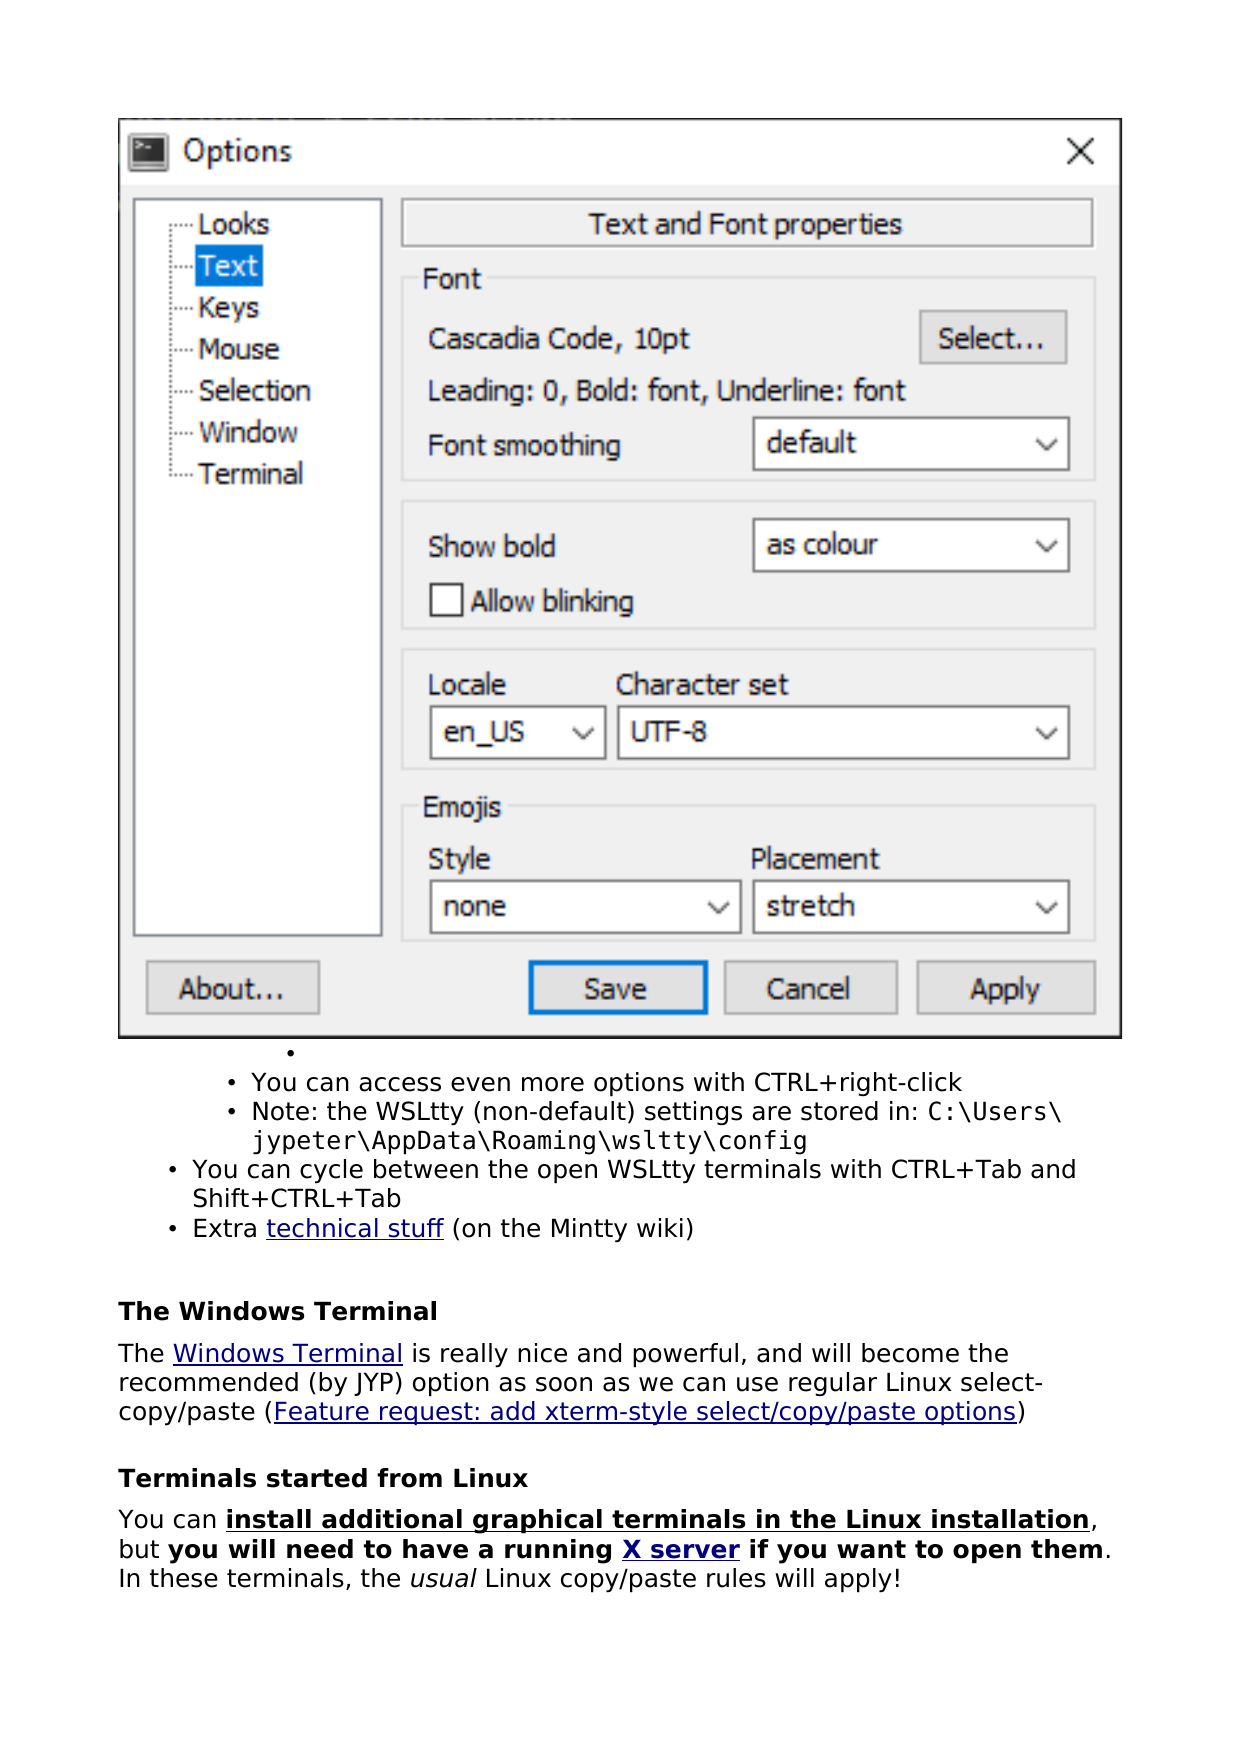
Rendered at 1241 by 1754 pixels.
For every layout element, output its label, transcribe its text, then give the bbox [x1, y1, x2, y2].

text You can install additional graphical terminals in the Linux installation, but you will need to have a running X server if you want to open them. In these terminals, the usual Linux copy/paste rules will apply! [118, 1506, 1122, 1593]
picture [118, 118, 1123, 1039]
list Note: the WSLtty (non-default) settings are stored in: C:\Users\jypeter\AppData\Roaming\wsltty\config [236, 1097, 1122, 1155]
subtitle Terminals started from Linux [118, 1464, 1122, 1493]
list You can cycle between the open WSLtty terminals with CTRL+Tab and Shift+CTRL+Tab [177, 1155, 1122, 1214]
list You can access even more options with CTRL+right-click [236, 1068, 1122, 1097]
text The Windows Terminal is really nice and powerful, and will become the recommended (by JYP) option as soon as we can use regular Linux select-copy/paste (Feature request: add xterm-style select/copy/paste options) [118, 1339, 1122, 1427]
list Extra technical stuff (on the Mintty wiki) [177, 1214, 1122, 1243]
subtitle The Windows Terminal [118, 1297, 1122, 1327]
